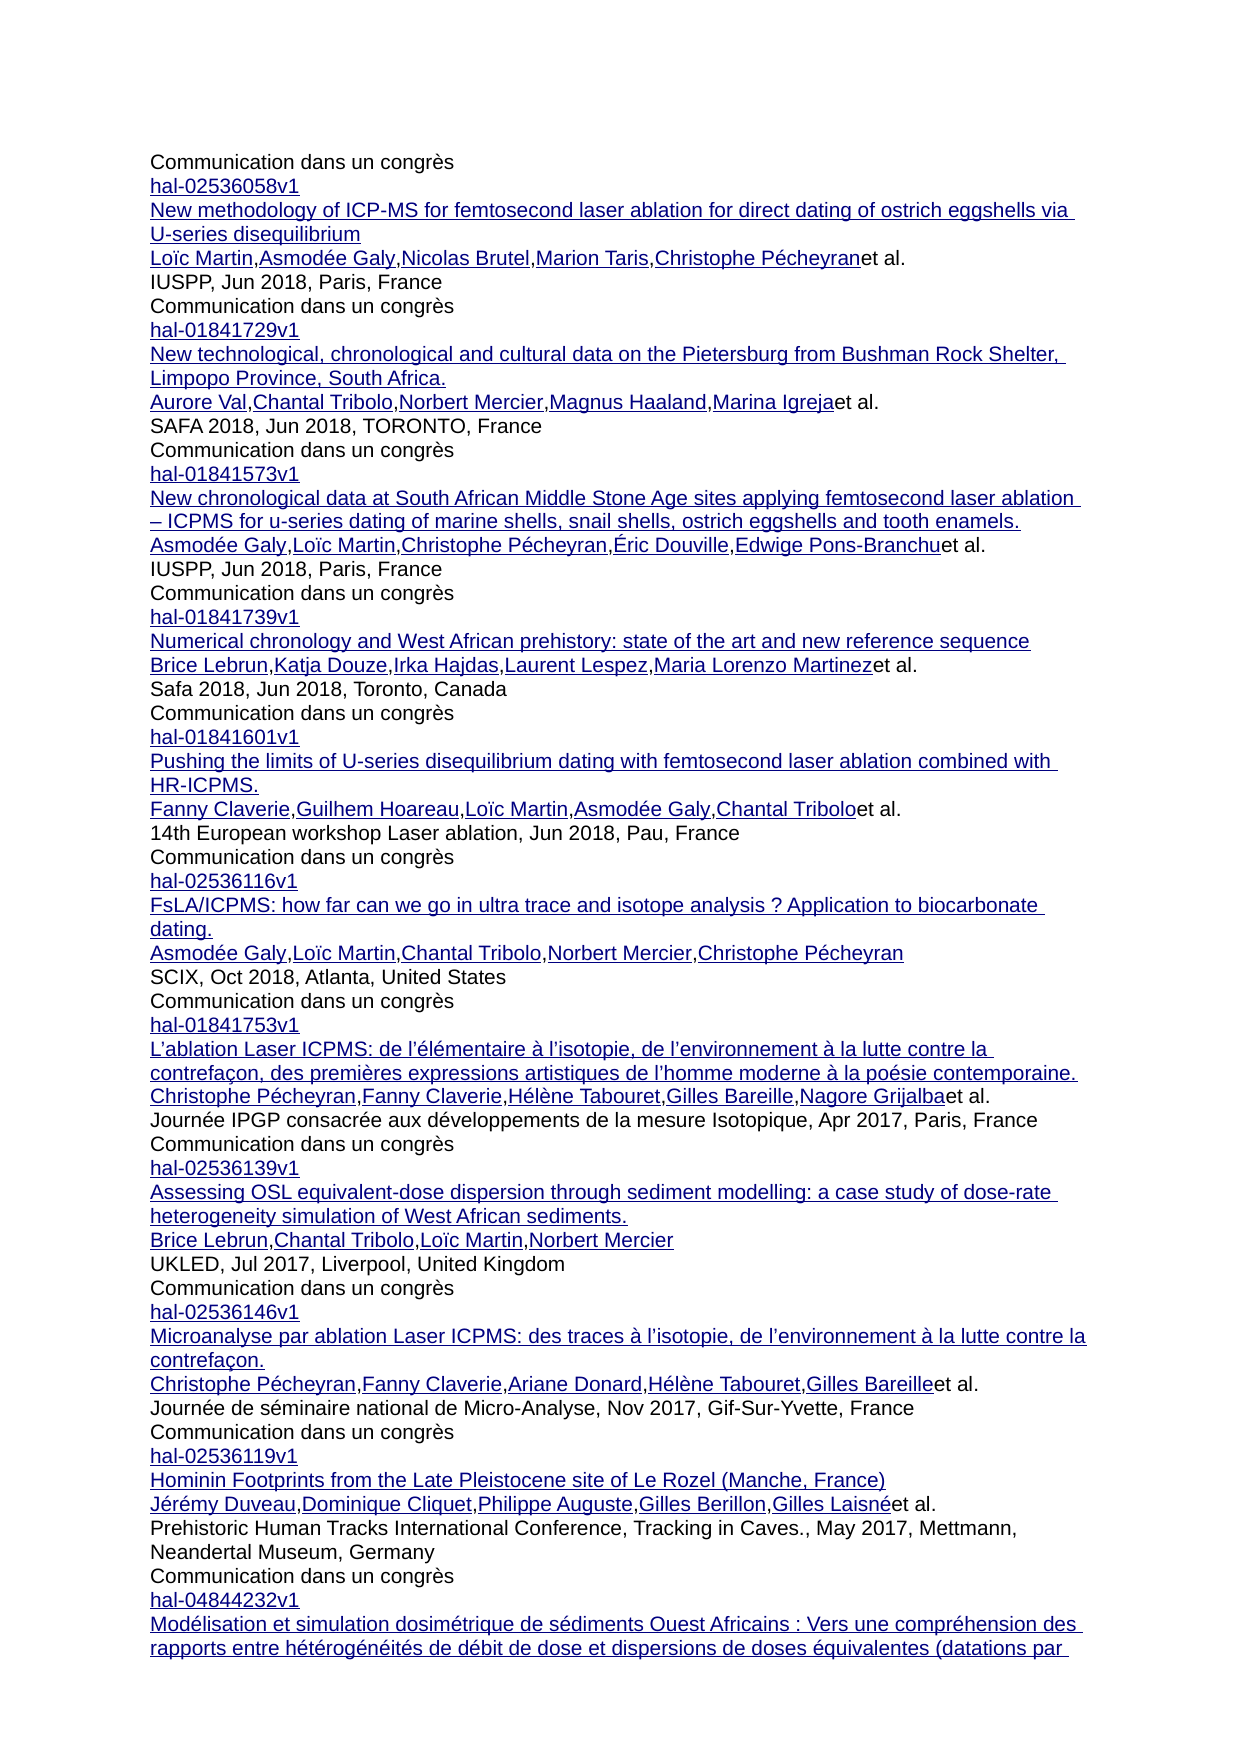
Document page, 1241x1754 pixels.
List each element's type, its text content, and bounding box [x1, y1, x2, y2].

table_cell Communication dans un congrès hal-02536058v1 [150, 150, 1090, 198]
table_cell Microanalyse par ablation Laser ICPMS: des traces à l’isotopie, de l’environnement à la lutte contre la contrefaçon. Christophe Pécheyran,Fanny Claverie,Ariane Donard,Hélène Tabouret,Gilles Bareilleet al. Journée de séminaire national de Micro-Analyse, Nov 2017, Gif-Sur-Yvette, France Communication dans un congrès hal-02536119v1 [150, 1324, 1090, 1468]
table_cell FsLA/ICPMS: how far can we go in ultra trace and isotope analysis ? Application to biocarbonate dating. Asmodée Galy,Loïc Martin,Chantal Tribolo,Norbert Mercier,Christophe Pécheyran SCIX, Oct 2018, Atlanta, United States Communication dans un congrès hal-01841753v1 [150, 893, 1090, 1036]
table_cell Modélisation et simulation dosimétrique de sédiments Ouest Africains : Vers une compréhension des rapports entre hétérogénéités de débit de dose et dispersions de doses équivalentes (datations par [150, 1611, 1090, 1659]
table_cell L’ablation Laser ICPMS: de l’élémentaire à l’isotopie, de l’environnement à la lutte contre la contrefaçon, des premières expressions artistiques de l’homme moderne à la poésie contemporaine. Christophe Pécheyran,Fanny Claverie,Hélène Tabouret,Gilles Bareille,Nagore Grijalbaet al. Journée IPGP consacrée aux développements de la mesure Isotopique, Apr 2017, Paris, France Communication dans un congrès hal-02536139v1 [150, 1036, 1090, 1180]
table_cell New methodology of ICP-MS for femtosecond laser ablation for direct dating of ostrich eggshells via U-series disequilibrium Loïc Martin,Asmodée Galy,Nicolas Brutel,Marion Taris,Christophe Pécheyranet al. IUSPP, Jun 2018, Paris, France Communication dans un congrès hal-01841729v1 [150, 198, 1090, 342]
table_cell Numerical chronology and West African prehistory: state of the art and new reference sequence Brice Lebrun,Katja Douze,Irka Hajdas,Laurent Lespez,Maria Lorenzo Martinezet al. Safa 2018, Jun 2018, Toronto, Canada Communication dans un congrès hal-01841601v1 [150, 629, 1090, 749]
table_cell New chronological data at South African Middle Stone Age sites applying femtosecond laser ablation – ICPMS for u-series dating of marine shells, snail shells, ostrich eggshells and tooth enamels. Asmodée Galy,Loïc Martin,Christophe Pécheyran,Éric Douville,Edwige Pons-Branchuet al. IUSPP, Jun 2018, Paris, France Communication dans un congrès hal-01841739v1 [150, 485, 1090, 629]
table_cell Assessing OSL equivalent-dose dispersion through sediment modelling: a case study of dose-rate heterogeneity simulation of West African sediments. Brice Lebrun,Chantal Tribolo,Loïc Martin,Norbert Mercier UKLED, Jul 2017, Liverpool, United Kingdom Communication dans un congrès hal-02536146v1 [150, 1180, 1090, 1324]
table_cell New technological, chronological and cultural data on the Pietersburg from Bushman Rock Shelter, Limpopo Province, South Africa. Aurore Val,Chantal Tribolo,Norbert Mercier,Magnus Haaland,Marina Igrejaet al. SAFA 2018, Jun 2018, TORONTO, France Communication dans un congrès hal-01841573v1 [150, 342, 1090, 485]
table_cell Pushing the limits of U-series disequilibrium dating with femtosecond laser ablation combined with HR-ICPMS. Fanny Claverie,Guilhem Hoareau,Loïc Martin,Asmodée Galy,Chantal Triboloet al. 14th European workshop Laser ablation, Jun 2018, Pau, France Communication dans un congrès hal-02536116v1 [150, 749, 1090, 893]
table_cell Hominin Footprints from the Late Pleistocene site of Le Rozel (Manche, France) Jérémy Duveau,Dominique Cliquet,Philippe Auguste,Gilles Berillon,Gilles Laisnéet al. Prehistoric Human Tracks International Conference, Tracking in Caves., May 2017, Mettmann, Neandertal Museum, Germany Communication dans un congrès hal-04844232v1 [150, 1468, 1090, 1611]
